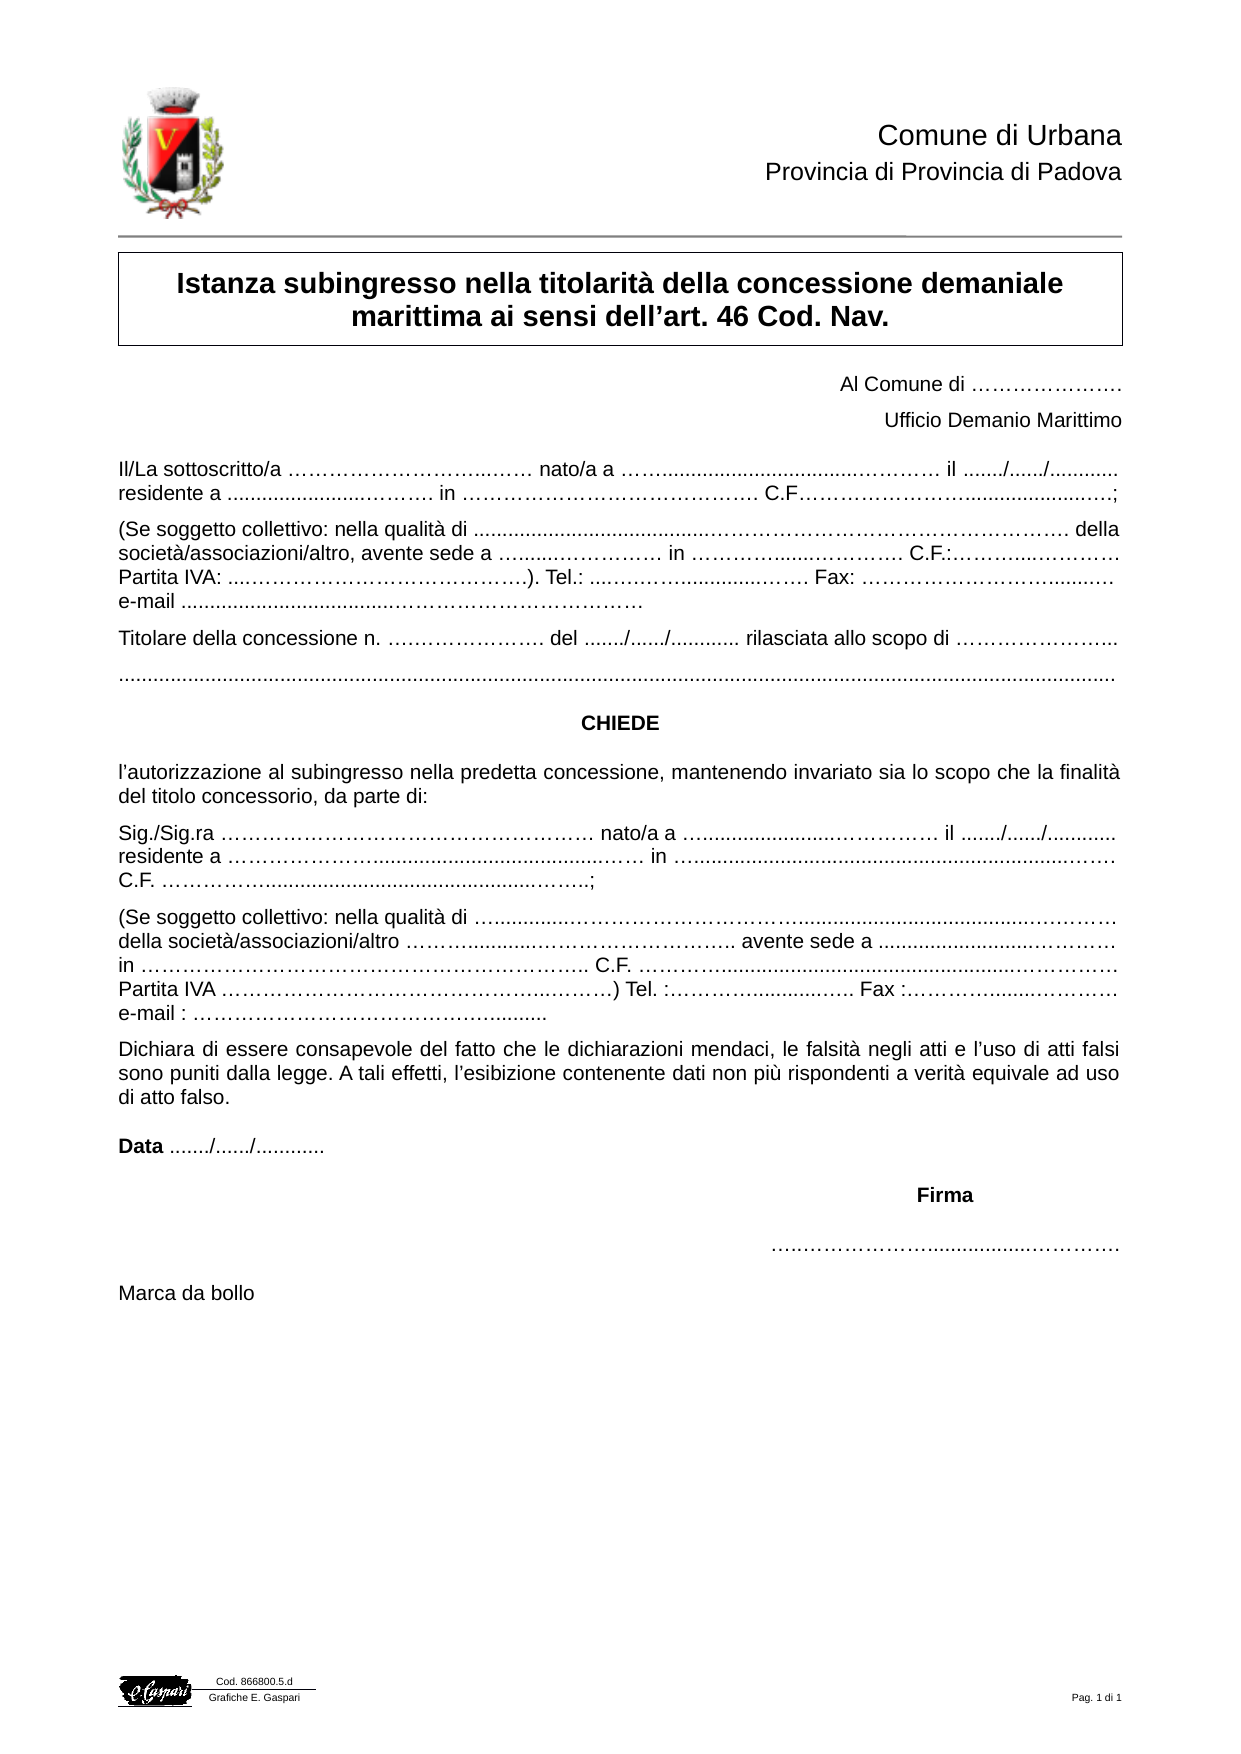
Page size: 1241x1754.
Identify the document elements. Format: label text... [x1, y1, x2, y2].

text Comune di Urbana [224, 118, 1122, 152]
text Provincia di Provincia di Padova [224, 157, 1122, 185]
table_header Istanza subingresso nella titolarità della concessione demaniale marittima ai sensi dell’art. 46 Cod. Nav. [119, 253, 1122, 345]
text Ufficio Demanio Marittimo [118, 408, 1122, 432]
text Al Comune di …………………. [118, 371, 1122, 395]
text …..………………..................…………. [118, 1232, 1122, 1256]
text Il/La sottoscritto/a ………………………...…… nato/a a ……..................................………… il ......./....../............ residente a ........................………. in ……………………………………. C.F…………………….....................….; [118, 457, 1122, 505]
text Titolare della concessione n. ….………………. del ......./....../............ rilasciata allo scopo di …………………... [118, 626, 1122, 649]
text ............................................................................................................................................................................. [118, 662, 1122, 686]
picture [122, 87, 224, 219]
text Dichiara di essere consapevole del fatto che le dichiarazioni mendaci, le falsità negli atti e l’uso di atti falsi sono puniti dalla legge. A tali effetti, l’esibizione contenente dati non più rispondenti a verità equivale ad uso di atto falso. [118, 1037, 1122, 1109]
text Firma [118, 1183, 1122, 1207]
text l’autorizzazione al subingresso nella predetta concessione, mantenendo invariato sia lo scopo che la finalità del titolo concessorio, da parte di: [118, 760, 1122, 808]
text Sig./Sig.ra ……………………………………………… nato/a a ….......................…………… il ......./....../............ residente a …………………........................................…… in ….................................................................……. C.F. ……………...............................................……..; [118, 820, 1122, 892]
text Data ......./....../............ [118, 1134, 1122, 1158]
text Marca da bollo [118, 1281, 1122, 1305]
text (Se soggetto collettivo: nella qualità di ….............……………………………........................................….……… della società/associazioni/altro ………............……………………….. avente sede a ...........................………… in ……………………………………………………….. C.F. …………...................................................…………… Partita IVA ………………………………………...………) Tel. :…………............….. Fax :…………........………… e-mail : ………………………………….….......... [118, 905, 1122, 1024]
text CHIEDE [118, 711, 1122, 735]
text (Se soggetto collettivo: nella qualità di .........................................……………………………………………. della società/associazioni/altro, avente sede a ….......…………… in ………….......…………. C.F.:………....………… Partita IVA: ....………………………………….). Tel.: ....….……..............……. Fax: ………………………........… e-mail .....................................……………………………… [118, 517, 1122, 613]
picture [118, 1674, 192, 1706]
